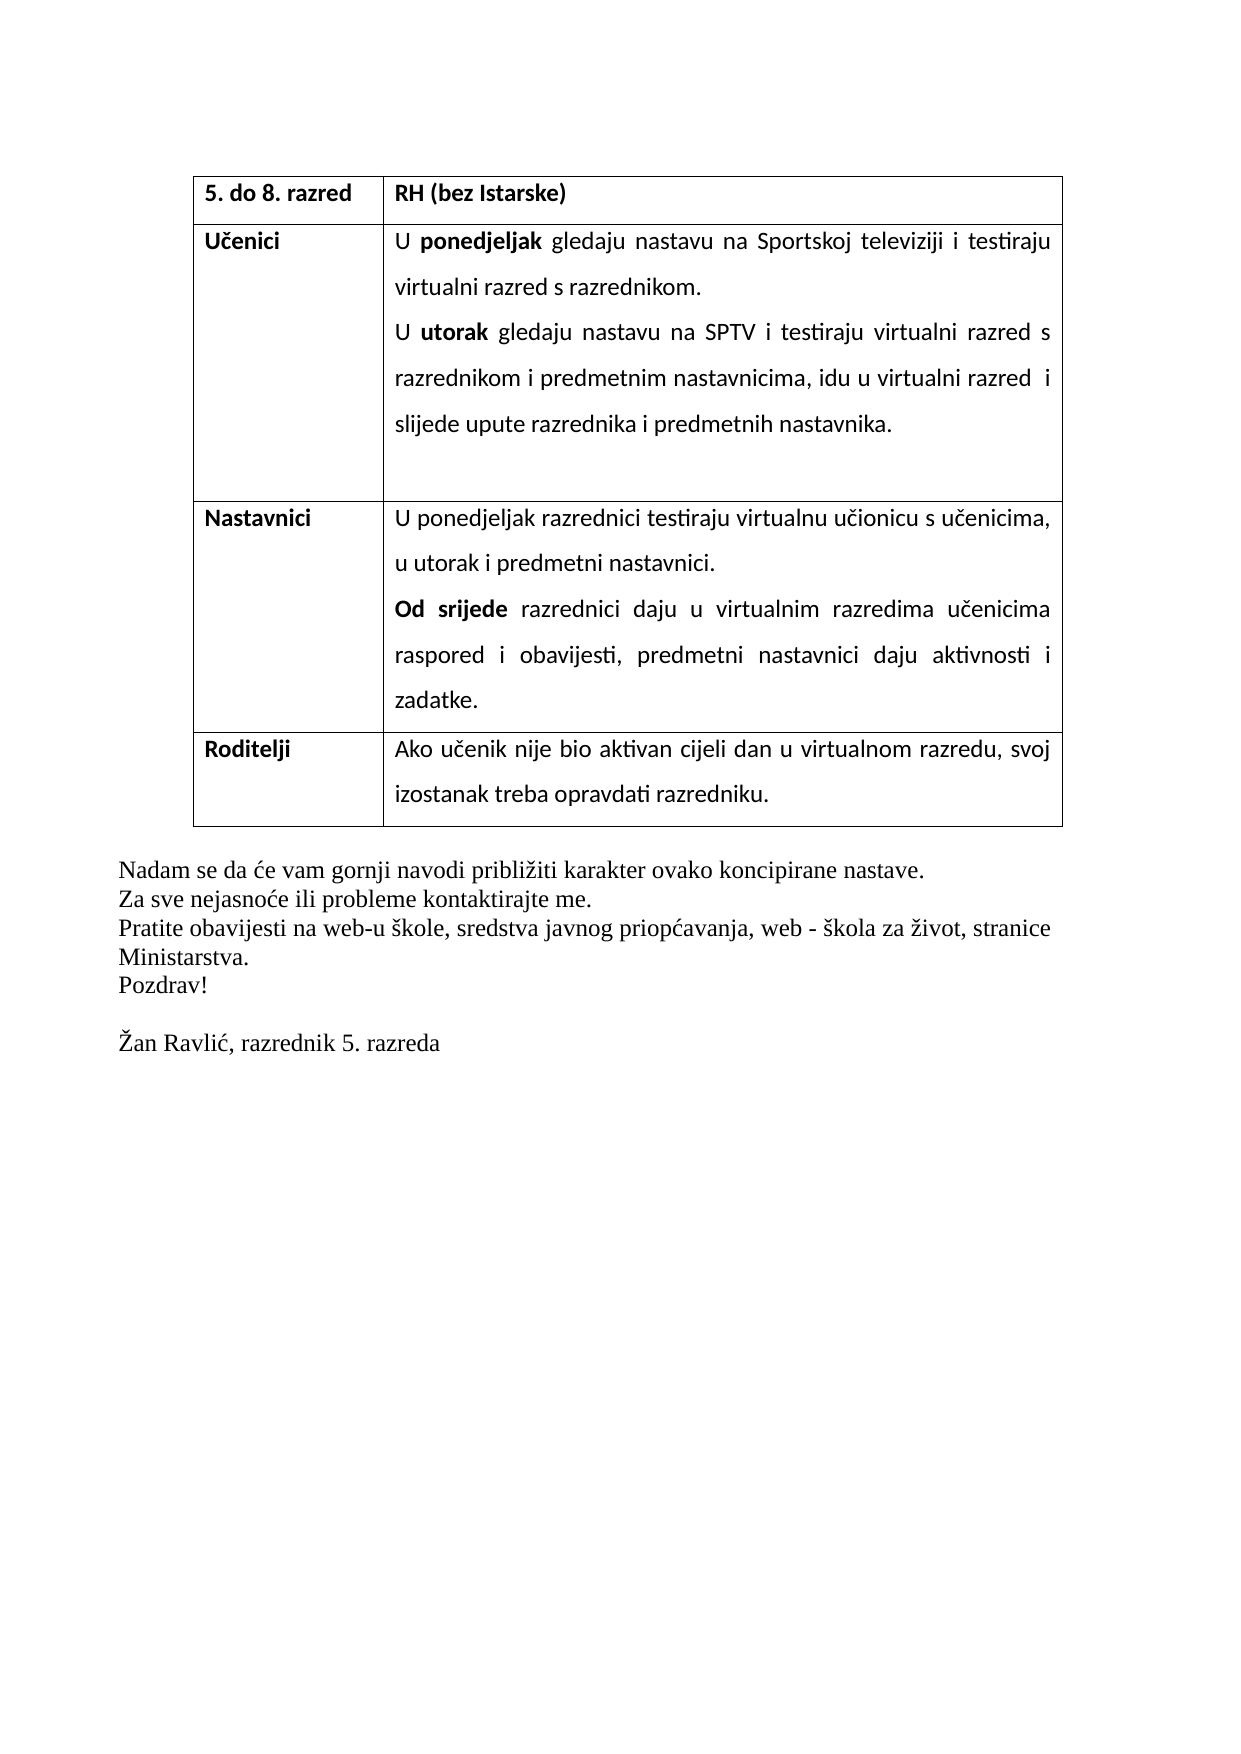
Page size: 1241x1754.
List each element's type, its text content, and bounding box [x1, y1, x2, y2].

table_cell U ponedjeljak gledaju nastavu na Sportskoj televiziji i testiraju virtualni razred s razrednikom. U utorak gledaju nastavu na SPTV i testiraju virtualni razred s razrednikom i predmetnim nastavnicima, idu u virtualni razred i slijede upute razrednika i predmetnih nastavnika. [384, 225, 1062, 501]
text Za sve nejasnoće ili probleme kontaktirajte me. [118, 884, 1122, 913]
table_header 5. do 8. razred [194, 177, 383, 224]
table_header RH (bez Istarske) [384, 177, 1062, 224]
table_cell Roditelji [194, 733, 383, 826]
text Pratite obavijesti na web-u škole, sredstva javnog priopćavanja, web - škola za život, stranice Ministarstva. [118, 913, 1122, 971]
text Pozdrav! [118, 971, 1122, 999]
table_cell U ponedjeljak razrednici testiraju virtualnu učionicu s učenicima, u utorak i predmetni nastavnici. Od srijede razrednici daju u virtualnim razredima učenicima raspored i obavijesti, predmetni nastavnici daju aktivnosti i zadatke. [384, 502, 1062, 732]
table_cell Učenici [194, 225, 383, 501]
text Žan Ravlić, razrednik 5. razreda [118, 1028, 1122, 1057]
table_cell Nastavnici [194, 502, 383, 732]
text Nadam se da će vam gornji navodi približiti karakter ovako koncipirane nastave. [118, 856, 1122, 884]
table_cell Ako učenik nije bio aktivan cijeli dan u virtualnom razredu, svoj izostanak treba opravdati razredniku. [384, 733, 1062, 826]
